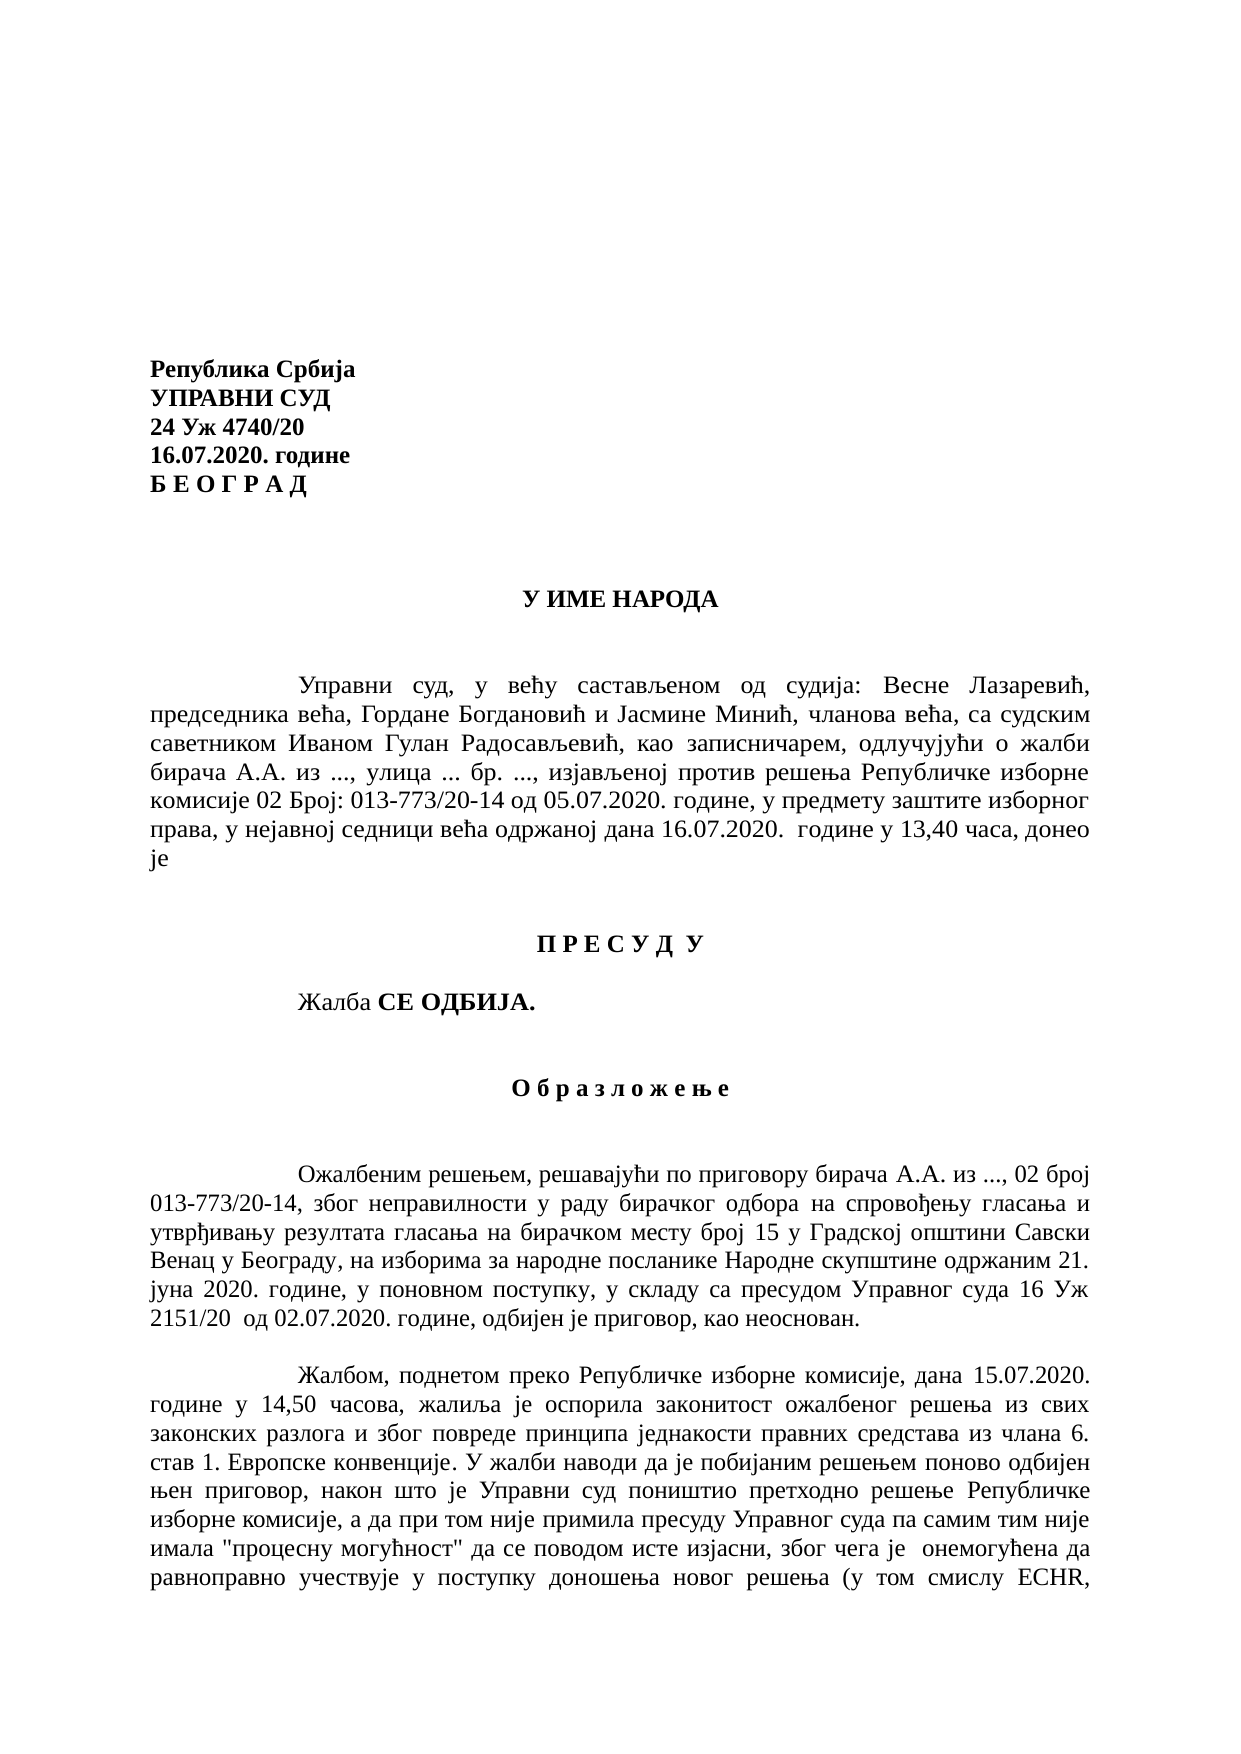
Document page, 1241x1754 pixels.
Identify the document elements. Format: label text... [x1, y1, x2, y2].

text Ожалбеним решењем, решавајући по приговору бирача А.А. из ..., 02 број 013-773/20-14, због неправилности у раду бирачког одбора на спровођењу гласања и утврђивању резултата гласања на бирачком месту број 15 у Градској општини Савски Венац у Београду, на изборима за народне посланике Народне скупштине одржаним 21. јуна 2020. године, у поновном поступку, у складу са пресудом Управног суда 16 Уж 2151/20 од 02.07.2020. године, одбијен је приговор, као неоснован. [150, 1159, 1090, 1332]
text УПРАВНИ СУД [150, 383, 1090, 412]
text Жалбом, поднетом преко Републичке изборне комисије, дана 15.07.2020. године у 14,50 часова, жалиља је оспорила законитост ожалбеног решења из свих законских разлога и због повреде принципа једнакости правних средстава из члана 6. став 1. Европске конвенције. У жалби наводи да је побијаним решењем поново одбијен њен приговор, након што је Управни суд поништио претходно решење Републичке изборне комисије, а да при том није примила пресуду Управног суда па самим тим није имала "процесну могућност" да се поводом исте изјасни, због чега је онемогућена да равноправно учествује у поступку доношења новог решења (у том смислу ECHR, [150, 1360, 1090, 1590]
text Б Е О Г Р А Д [150, 469, 1090, 498]
text Жалба СЕ ОДБИЈА. [150, 987, 1090, 1015]
text О б р а з л о ж е њ е [150, 1073, 1090, 1102]
text Република Србија [150, 148, 1090, 383]
text У ИМЕ НАРОДА [150, 584, 1090, 613]
text 16.07.2020. године [150, 440, 1090, 469]
text 24 Уж 4740/20 [150, 412, 1090, 440]
text П Р Е С У Д У [150, 929, 1090, 958]
text Управни суд, у већу састављеном од судија: Весне Лазаревић, председника већа, Гордане Богдановић и Јасмине Минић, чланова већа, са судским саветником Иваном Гулан Радосављевић, као записничарем, одлучујући о жалби бирача A.A. из ..., улица ... бр. ..., изјављеној против решења Републичке изборне комисије 02 Број: 013-773/20-14 од 05.07.2020. године, у предмету заштите изборног права, у нејавној седници већа одржаној дана 16.07.2020. године у 13,40 часа, донео је [150, 670, 1090, 872]
